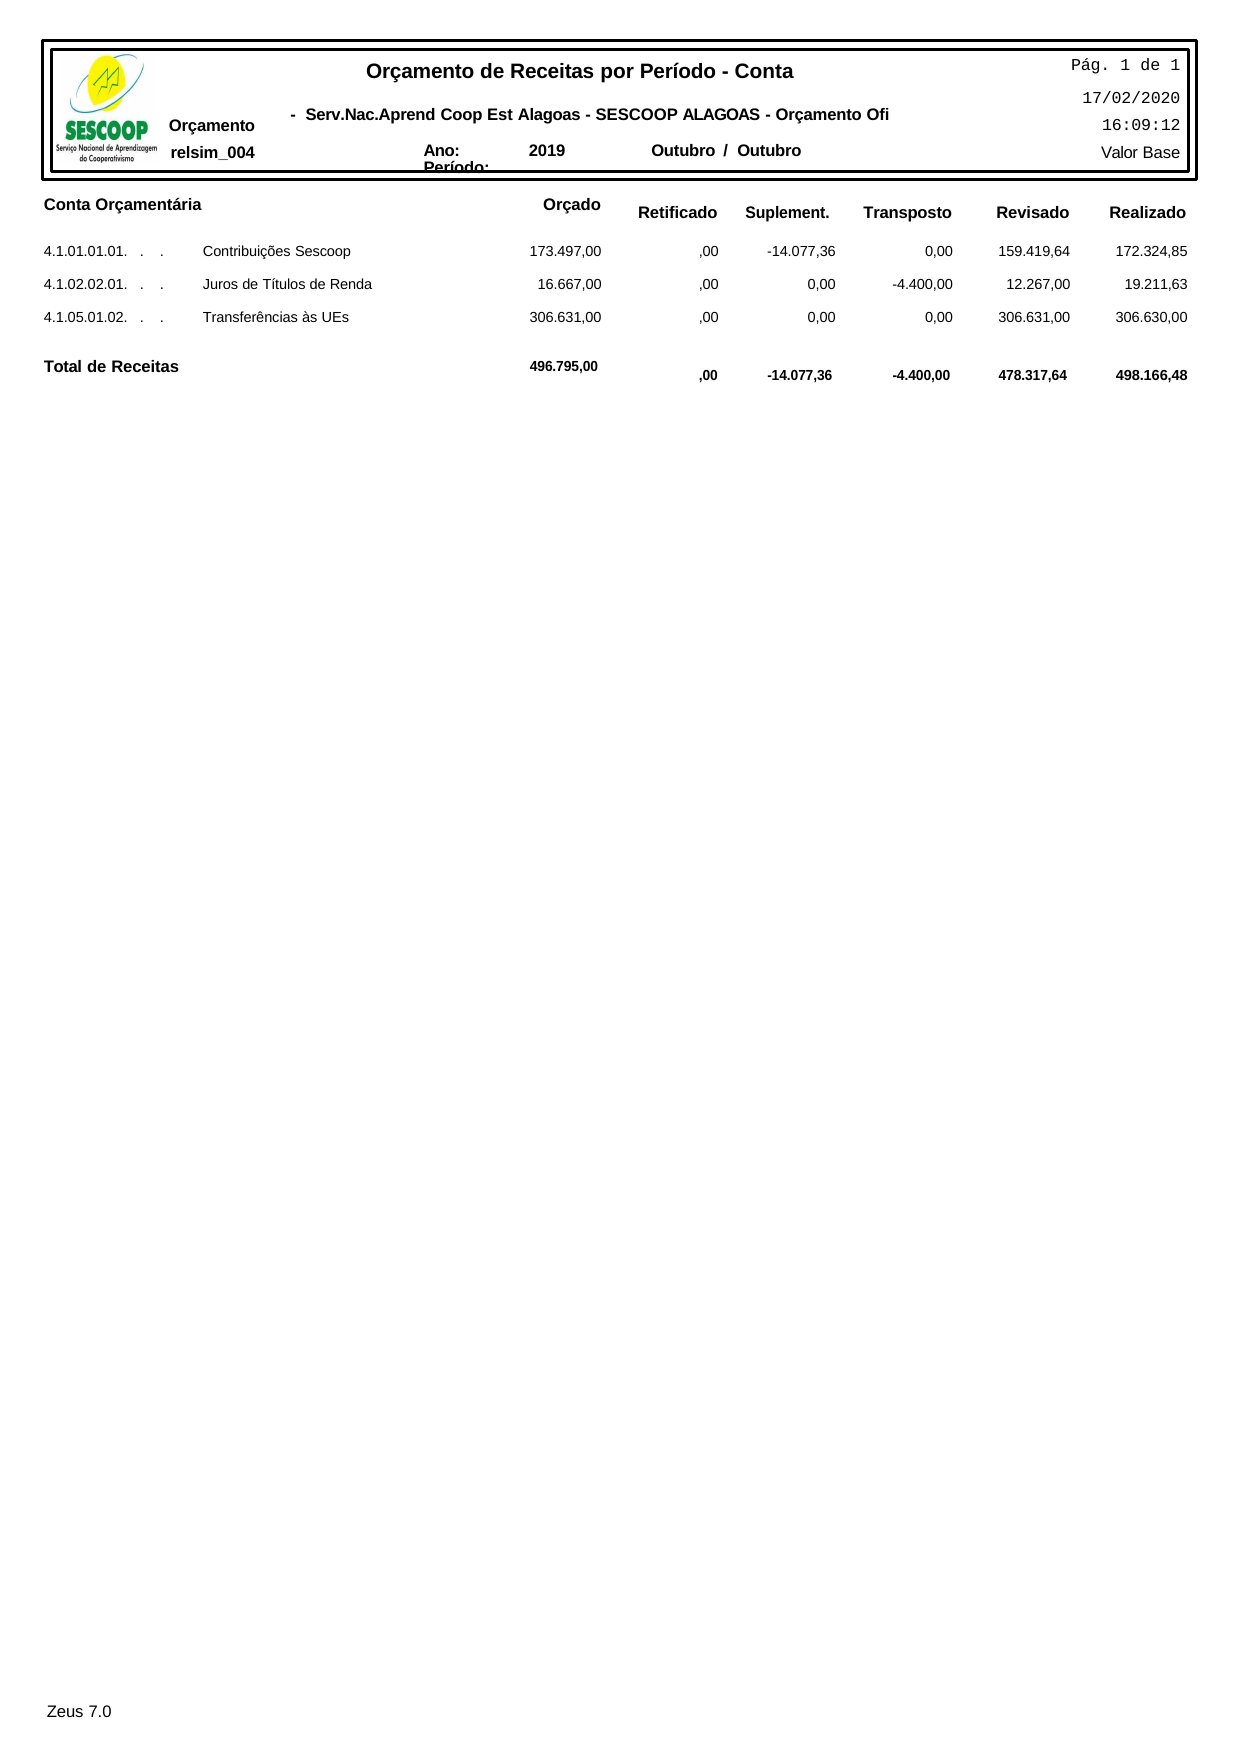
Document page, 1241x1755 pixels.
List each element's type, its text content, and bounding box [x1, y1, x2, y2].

text Retificado Suplement. Transposto [638, 203, 953, 222]
table_header 172.324,85 [1093, 235, 1193, 269]
table_cell Juros de Títulos de Renda [183, 269, 451, 301]
table_header Contribuições Sescoop [183, 235, 451, 269]
table_cell 16.667,00 [451, 269, 650, 301]
table_cell ,00 [650, 269, 743, 301]
table_cell 0,00 [743, 269, 864, 301]
text 478.317,64 498.166,48 [998, 366, 1211, 383]
table_cell . [134, 301, 152, 335]
table_header 0,00 [864, 235, 976, 269]
table_header 4.1.01.01.01. [38, 235, 134, 269]
table_cell 19.211,63 [1093, 269, 1193, 301]
text Conta Orçamentária Orçado [44, 194, 602, 213]
table_cell 0,00 [743, 301, 864, 335]
table_cell 0,00 [864, 301, 976, 335]
table_cell 12.267,00 [976, 269, 1093, 301]
table_header -14.077,36 [743, 235, 864, 269]
table_cell . [134, 269, 152, 301]
text Total de Receitas 496.795,00 [44, 357, 602, 376]
table_cell 306.631,00 [451, 301, 650, 335]
table_cell ,00 [650, 301, 743, 335]
table_header . [152, 235, 183, 269]
table_cell Transferências às UEs [183, 301, 451, 335]
table_cell -4.400,00 [864, 269, 976, 301]
text ,00 -14.077,36 -4.400,00 [699, 366, 953, 383]
text Zeus 7.0 [47, 1701, 1211, 1721]
table_cell 4.1.02.02.01. [38, 269, 134, 301]
table_header . [134, 235, 152, 269]
table_cell 306.630,00 [1093, 301, 1193, 335]
table_cell . [152, 301, 183, 335]
table_header 159.419,64 [976, 235, 1093, 269]
table_cell 306.631,00 [976, 301, 1093, 335]
table_cell 4.1.05.01.02. [38, 301, 134, 335]
table_header ,00 [650, 235, 743, 269]
table_header 173.497,00 [451, 235, 650, 269]
text Revisado Realizado [996, 203, 1211, 222]
table_cell . [152, 269, 183, 301]
